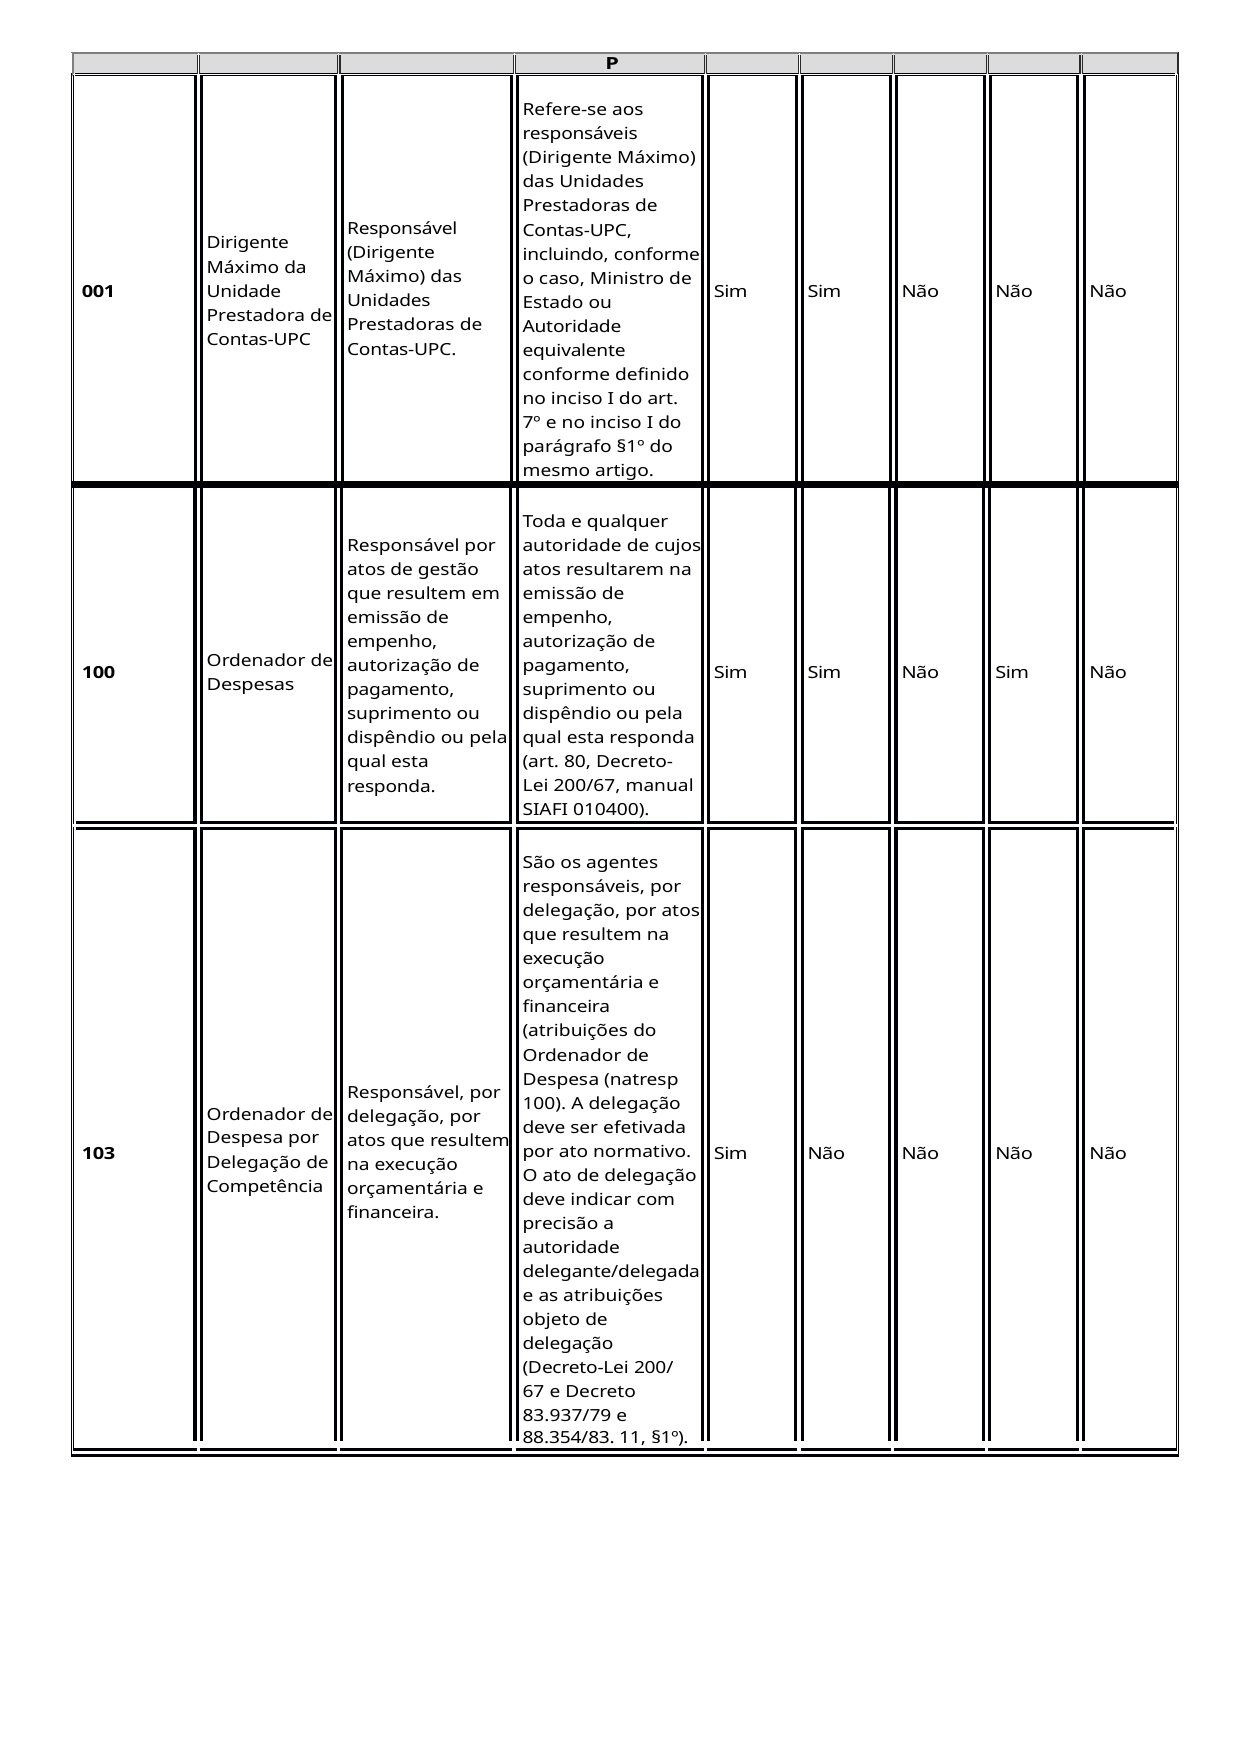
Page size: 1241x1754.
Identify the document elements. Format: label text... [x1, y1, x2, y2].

table_cell Não [1081, 821, 1177, 1447]
table_header Sim [710, 488, 794, 821]
table_header [199, 53, 339, 73]
table_cell 001 [73, 74, 198, 481]
table_header Toda e qualquer autoridade de cujos atos resultarem na emissão de empenho, autorização de pagamento, suprimento ou dispêndio ou pela qual esta responda (art. 80, Decreto- Lei 200/67, manual SIAFI 010400). [519, 488, 701, 821]
table_cell Não [987, 821, 1081, 1447]
table_cell Não [799, 821, 893, 1447]
table_header [800, 54, 893, 73]
table_header P [515, 53, 706, 73]
table_cell Responsável, por delegação, por atos que resultem na execução orçamentária e financeira. [338, 821, 514, 1447]
table_cell Não [992, 76, 1076, 481]
table_header [987, 54, 1081, 73]
table_cell Refere-se aos responsáveis (Dirigente Máximo) das Unidades Prestadoras de Contas-UPC, incluindo, conforme o caso, Ministro de Estado ou Autoridade equivalente conforme definido no inciso I do art. 7º e no inciso I do parágrafo §1º do mesmo artigo. [519, 76, 701, 481]
table_header Não [1085, 488, 1176, 821]
table_header Sim [991, 488, 1076, 821]
table_header 100 [74, 488, 193, 821]
table_header [1081, 54, 1177, 73]
table_cell Responsável (Dirigente Máximo) das Unidades Prestadoras de Contas-UPC. [344, 76, 510, 481]
table_header [893, 54, 987, 73]
table_cell 103 [72, 821, 198, 1447]
table_cell Não [898, 76, 983, 481]
table_cell Não [893, 821, 987, 1447]
table_cell Sim [710, 76, 795, 481]
table_cell Ordenador de Despesa por Delegação de Competência [198, 821, 338, 1447]
table_header Ordenador de Despesas [203, 488, 334, 821]
table_header Sim [804, 488, 888, 821]
table_header [706, 54, 799, 73]
table_cell Sim [705, 821, 799, 1447]
table_header Responsável por atos de gestão que resultem em emissão de empenho, autorização de pagamento, suprimento ou dispêndio ou pela qual esta responda. [343, 488, 509, 821]
table_cell Não [1081, 73, 1178, 481]
table_header [74, 54, 198, 73]
table_cell São os agentes responsáveis, por delegação, por atos que resultem na execução orçamentária e financeira (atribuições do Ordenador de Despesa (natresp 100). A delegação deve ser efetivada por ato normativo. O ato de delegação deve indicar com precisão a autoridade delegante/delegada e as atribuições objeto de delegação (Decreto-Lei 200/ 67 e Decreto 83.937/79 e 88.354/83. 11, §1º). [514, 821, 705, 1447]
table_cell Dirigente Máximo da Unidade Prestadora de Contas-UPC [203, 76, 334, 481]
table_header Não [898, 488, 982, 821]
table_header [339, 54, 514, 73]
table_cell Sim [804, 76, 889, 481]
